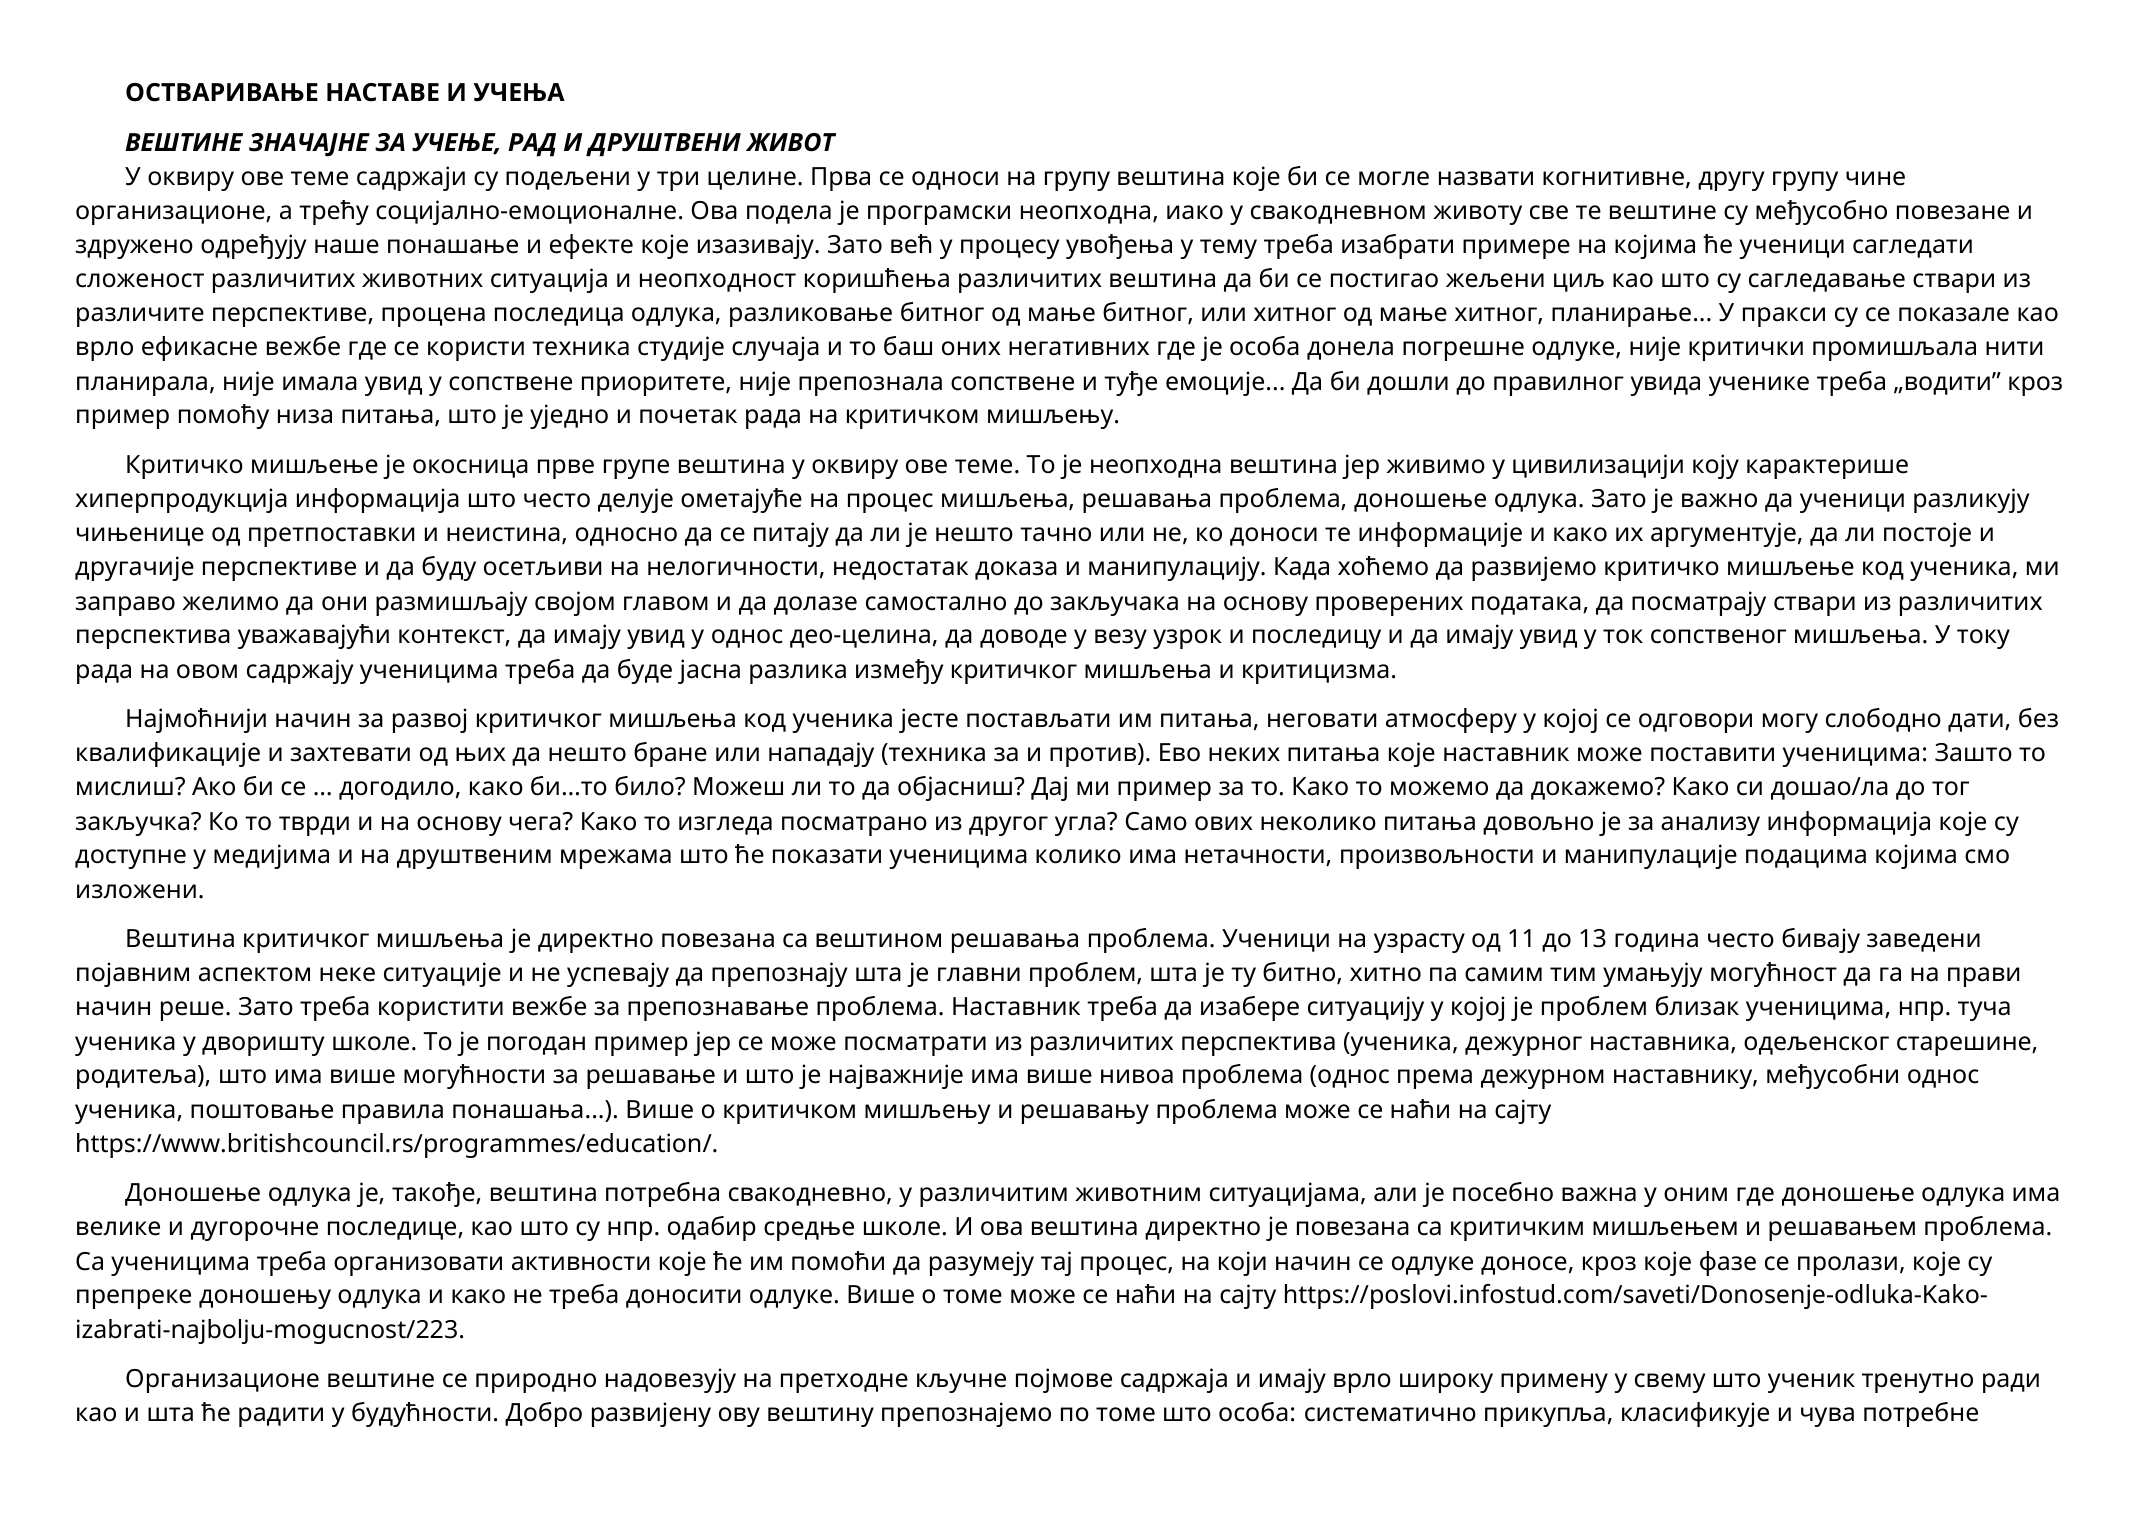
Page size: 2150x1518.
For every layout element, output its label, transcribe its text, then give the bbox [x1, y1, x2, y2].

text ОСТВАРИВАЊЕ НАСТАВЕ И УЧЕЊА [75, 75, 2074, 109]
text Вештина критичког мишљења је директно повезана са вештином решавања проблема. Ученици на узрасту од 11 до 13 година често бивају заведени појавним аспектом неке ситуације и не успевају да препознају шта је главни проблем, шта је ту битно, хитно па самим тим умањују могућност да га на прави начин реше. Зато треба користити вежбе за препознавање проблема. Наставник треба да изабере ситуацију у којој је проблем близак ученицима, нпр. туча ученика у дворишту школе. То је погодан пример јер се може посматрати из различитих перспектива (ученика, дежурног наставника, одељенског старешине, родитеља), што има више могућности за решавање и што је најважније има више нивоа проблема (однос према дежурном наставнику, међусобни однос ученика, поштовање правила понашања...). Више о критичком мишљењу и решавању проблема може се наћи на сајту https://www.britishcouncil.rs/programmes/education/. [75, 921, 2074, 1159]
text ВЕШТИНЕ ЗНАЧАЈНЕ ЗА УЧЕЊЕ, РАД И ДРУШТВЕНИ ЖИВОТ [75, 125, 2074, 159]
text Најмоћнији начин за развој критичког мишљења код ученика јесте постављати им питања, неговати атмосферу у којој се одговори могу слободно дати, без квалификације и захтевати од њих да нешто бране или нападају (техника за и против). Ево неких питања које наставник може поставити ученицима: Зашто то мислиш? Ако би се … догодило, како би…то било? Можеш ли то да објасниш? Дај ми пример за то. Како то можемо да докажемо? Како си дошао/ла до тог закључка? Ко то тврди и на основу чега? Како то изгледа посматрано из другог угла? Само ових неколико питања довољно је за анализу информација које су доступне у медијима и на друштвеним мрежама што ће показати ученицима колико има нетачности, произвољности и манипулације подацима којима смо изложени. [75, 701, 2074, 905]
text Критичко мишљење је окосница прве групе вештина у оквиру ове теме. То је неопходна вештина јер живимо у цивилизацији коју карактерише хиперпродукција информација што често делује ометајуће на процес мишљења, решавања проблема, доношење одлука. Зато је важно да ученици разликују чињенице од претпоставки и неистина, односно да се питају да ли је нешто тачно или не, ко доноси те информације и како их аргументује, да ли постоје и другачије перспективе и да буду осетљиви на нелогичности, недостатак доказа и манипулацију. Када хоћемо да развијемо критичко мишљење код ученика, ми заправо желимо да они размишљају својом главом и да долазе самостално до закључака на основу проверених података, да посматрају ствари из различитих перспектива уважавајући контекст, да имају увид у однос део-целина, да доводе у везу узрок и последицу и да имају увид у ток сопственог мишљења. У току рада на овом садржају ученицима треба да буде јасна разлика између критичког мишљења и критицизма. [75, 447, 2074, 685]
text У оквиру ове теме садржаји су подељени у три целине. Прва се односи на групу вештина које би се могле назвати когнитивне, другу групу чине организационе, а трећу социјално-емоционалне. Ова подела је програмски неопходна, иако у свакодневном животу све те вештине су међусобно повезане и здружено одређују наше понашање и ефекте које изазивају. Зато већ у процесу увођења у тему треба изабрати примере на којима ће ученици сагледати сложеност различитих животних ситуација и неопходност коришћења различитих вештина да би се постигао жељени циљ као што су сагледавање ствари из различите перспективе, процена последица одлука, разликовање битног од мање битног, или хитног од мање хитног, планирање... У пракси су се показале као врло ефикасне вежбе где се користи техника студије случаја и то баш оних негативних где је особа донела погрешне одлуке, није критички промишљала нити планирала, није имала увид у сопствене приоритете, није препознала сопствене и туђе емоције... Да би дошли до правилног увида ученике треба „водити” кроз пример помоћу низа питања, што је уједно и почетак рада на критичком мишљењу. [75, 159, 2074, 431]
text Организационе вештине се природно надовезују на претходне кључне појмове садржаја и имају врло широку примену у свему што ученик тренутно ради као и шта ће радити у будућности. Добро развијену ову вештину препознајемо по томе што особа: систематично прикупља, класификује и чува потребне [75, 1361, 2074, 1429]
text Доношење одлука је, такође, вештина потребна свакодневно, у различитим животним ситуацијама, али је посебно важна у оним где доношење одлука има велике и дугорочне последице, као што су нпр. одабир средње школе. И ова вештина директно је повезана са критичким мишљењем и решавањем проблема. Са ученицима треба организовати активности које ће им помоћи да разумеју тај процес, на који начин се одлуке доносе, кроз које фазе се пролази, које су препреке доношењу одлука и како не треба доносити одлуке. Више о томе може се наћи на сајту https://poslovi.infostud.com/saveti/Donosenje-odluka-Kako-izabrati-najbolju-mogucnost/223. [75, 1175, 2074, 1345]
